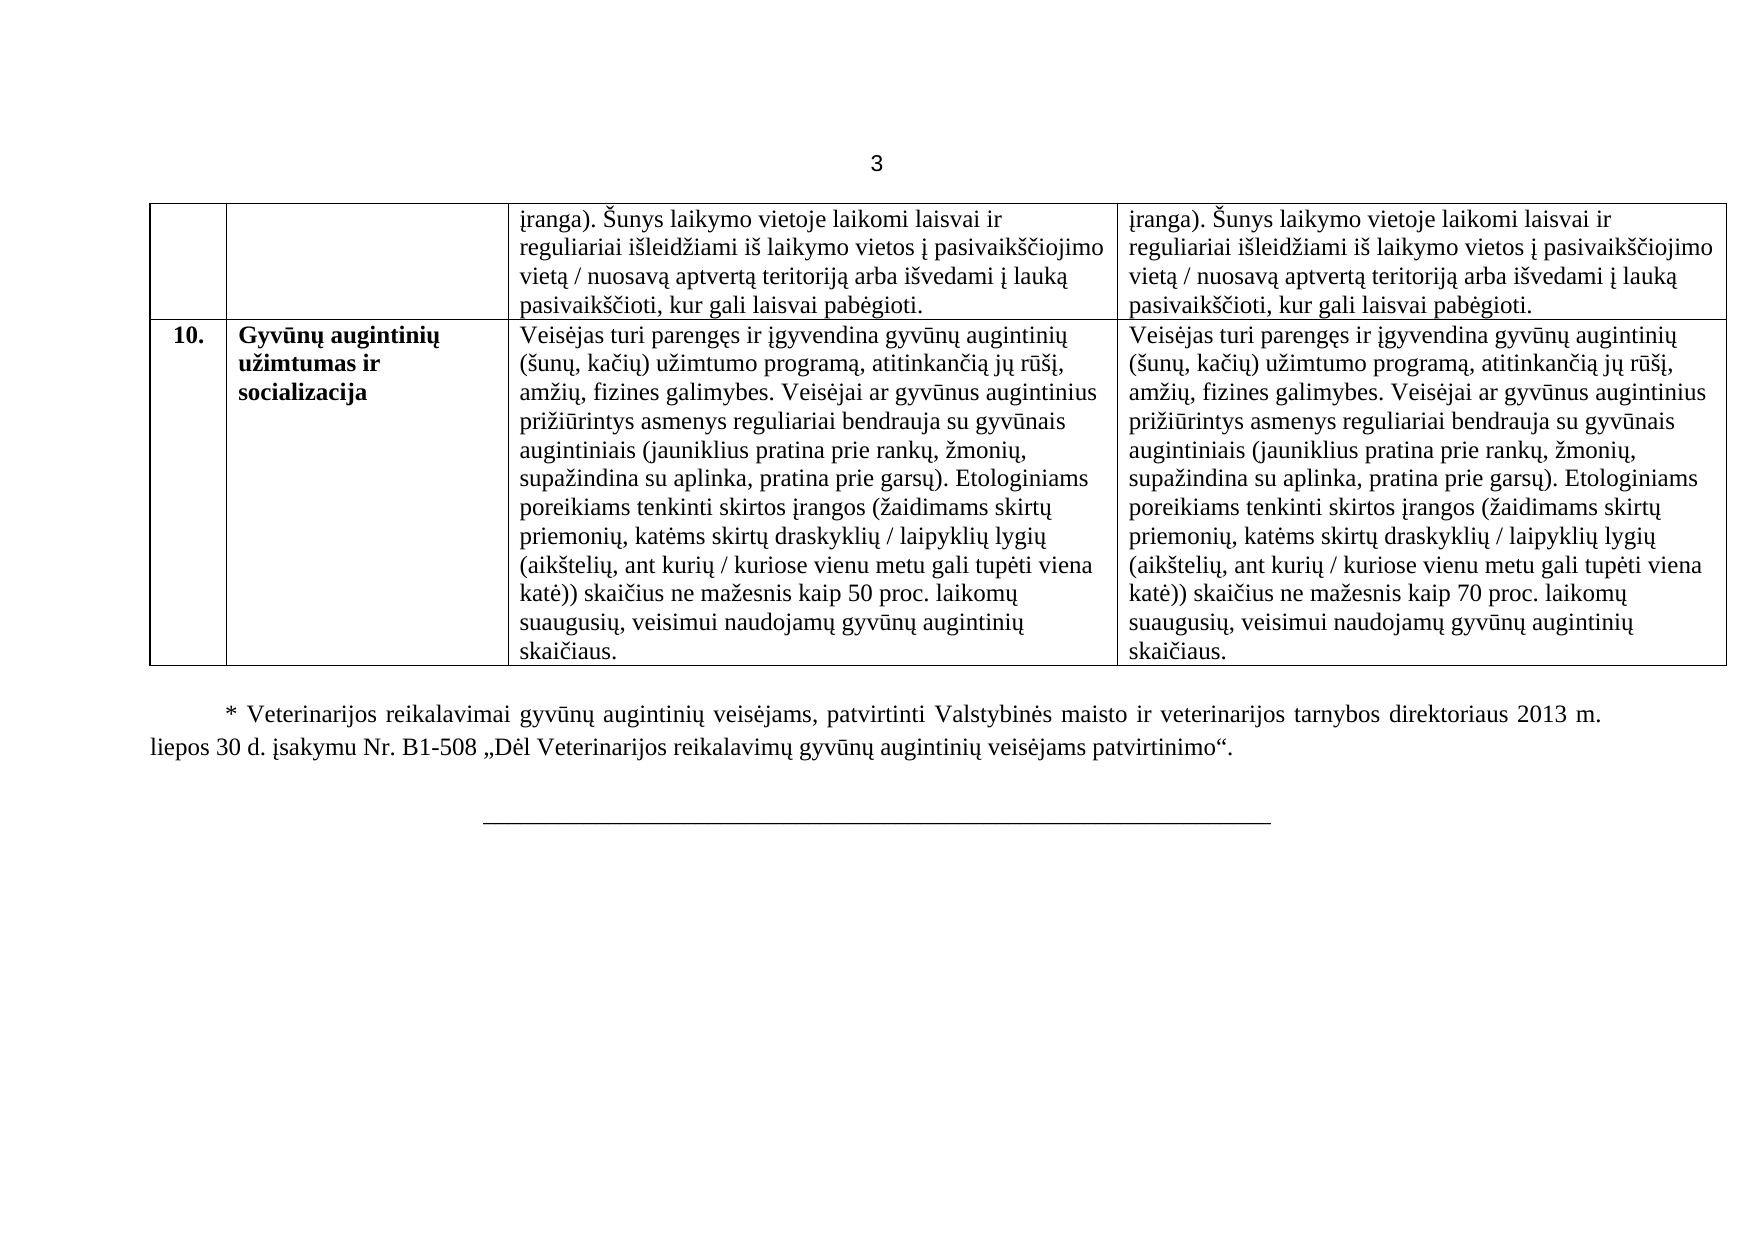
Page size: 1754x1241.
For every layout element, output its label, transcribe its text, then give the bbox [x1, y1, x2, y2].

text _______________________________________________________________ [150, 798, 1603, 827]
table_cell įranga). Šunys laikymo vietoje laikomi laisvai ir reguliariai išleidžiami iš laikymo vietos į pasivaikščiojimo vietą / nuosavą aptvertą teritoriją arba išvedami į lauką pasivaikščioti, kur gali laisvai pabėgioti. [509, 204, 1117, 319]
table_cell įranga). Šunys laikymo vietoje laikomi laisvai ir reguliariai išleidžiami iš laikymo vietos į pasivaikščiojimo vietą / nuosavą aptvertą teritoriją arba išvedami į lauką pasivaikščioti, kur gali laisvai pabėgioti. [1118, 204, 1726, 319]
table_cell Gyvūnų augintinių užimtumas ir socializacija [227, 320, 508, 665]
text * Veterinarijos reikalavimai gyvūnų augintinių veisėjams, patvirtinti Valstybinės maisto ir veterinarijos tarnybos direktoriaus 2013 m. liepos 30 d. įsakymu Nr. B1-508 „Dėl Veterinarijos reikalavimų gyvūnų augintinių veisėjams patvirtinimo“. [150, 699, 1603, 761]
table_cell Veisėjas turi parengęs ir įgyvendina gyvūnų augintinių (šunų, kačių) užimtumo programą, atitinkančią jų rūšį, amžių, fizines galimybes. Veisėjai ar gyvūnus augintinius prižiūrintys asmenys reguliariai bendrauja su gyvūnais augintiniais (jauniklius pratina prie rankų, žmonių, supažindina su aplinka, pratina prie garsų). Etologiniams poreikiams tenkinti skirtos įrangos (žaidimams skirtų priemonių, katėms skirtų draskyklių / laipyklių lygių (aikštelių, ant kurių / kuriose vienu metu gali tupėti viena katė)) skaičius ne mažesnis kaip 70 proc. laikomų suaugusių, veisimui naudojamų gyvūnų augintinių skaičiaus. [1118, 320, 1726, 665]
table_cell Veisėjas turi parengęs ir įgyvendina gyvūnų augintinių (šunų, kačių) užimtumo programą, atitinkančią jų rūšį, amžių, fizines galimybes. Veisėjai ar gyvūnus augintinius prižiūrintys asmenys reguliariai bendrauja su gyvūnais augintiniais (jauniklius pratina prie rankų, žmonių, supažindina su aplinka, pratina prie garsų). Etologiniams poreikiams tenkinti skirtos įrangos (žaidimams skirtų priemonių, katėms skirtų draskyklių / laipyklių lygių (aikštelių, ant kurių / kuriose vienu metu gali tupėti viena katė)) skaičius ne mažesnis kaip 50 proc. laikomų suaugusių, veisimui naudojamų gyvūnų augintinių skaičiaus. [509, 320, 1117, 665]
table_cell [227, 204, 508, 319]
table_cell 10. [151, 320, 226, 665]
table_cell [151, 204, 226, 319]
